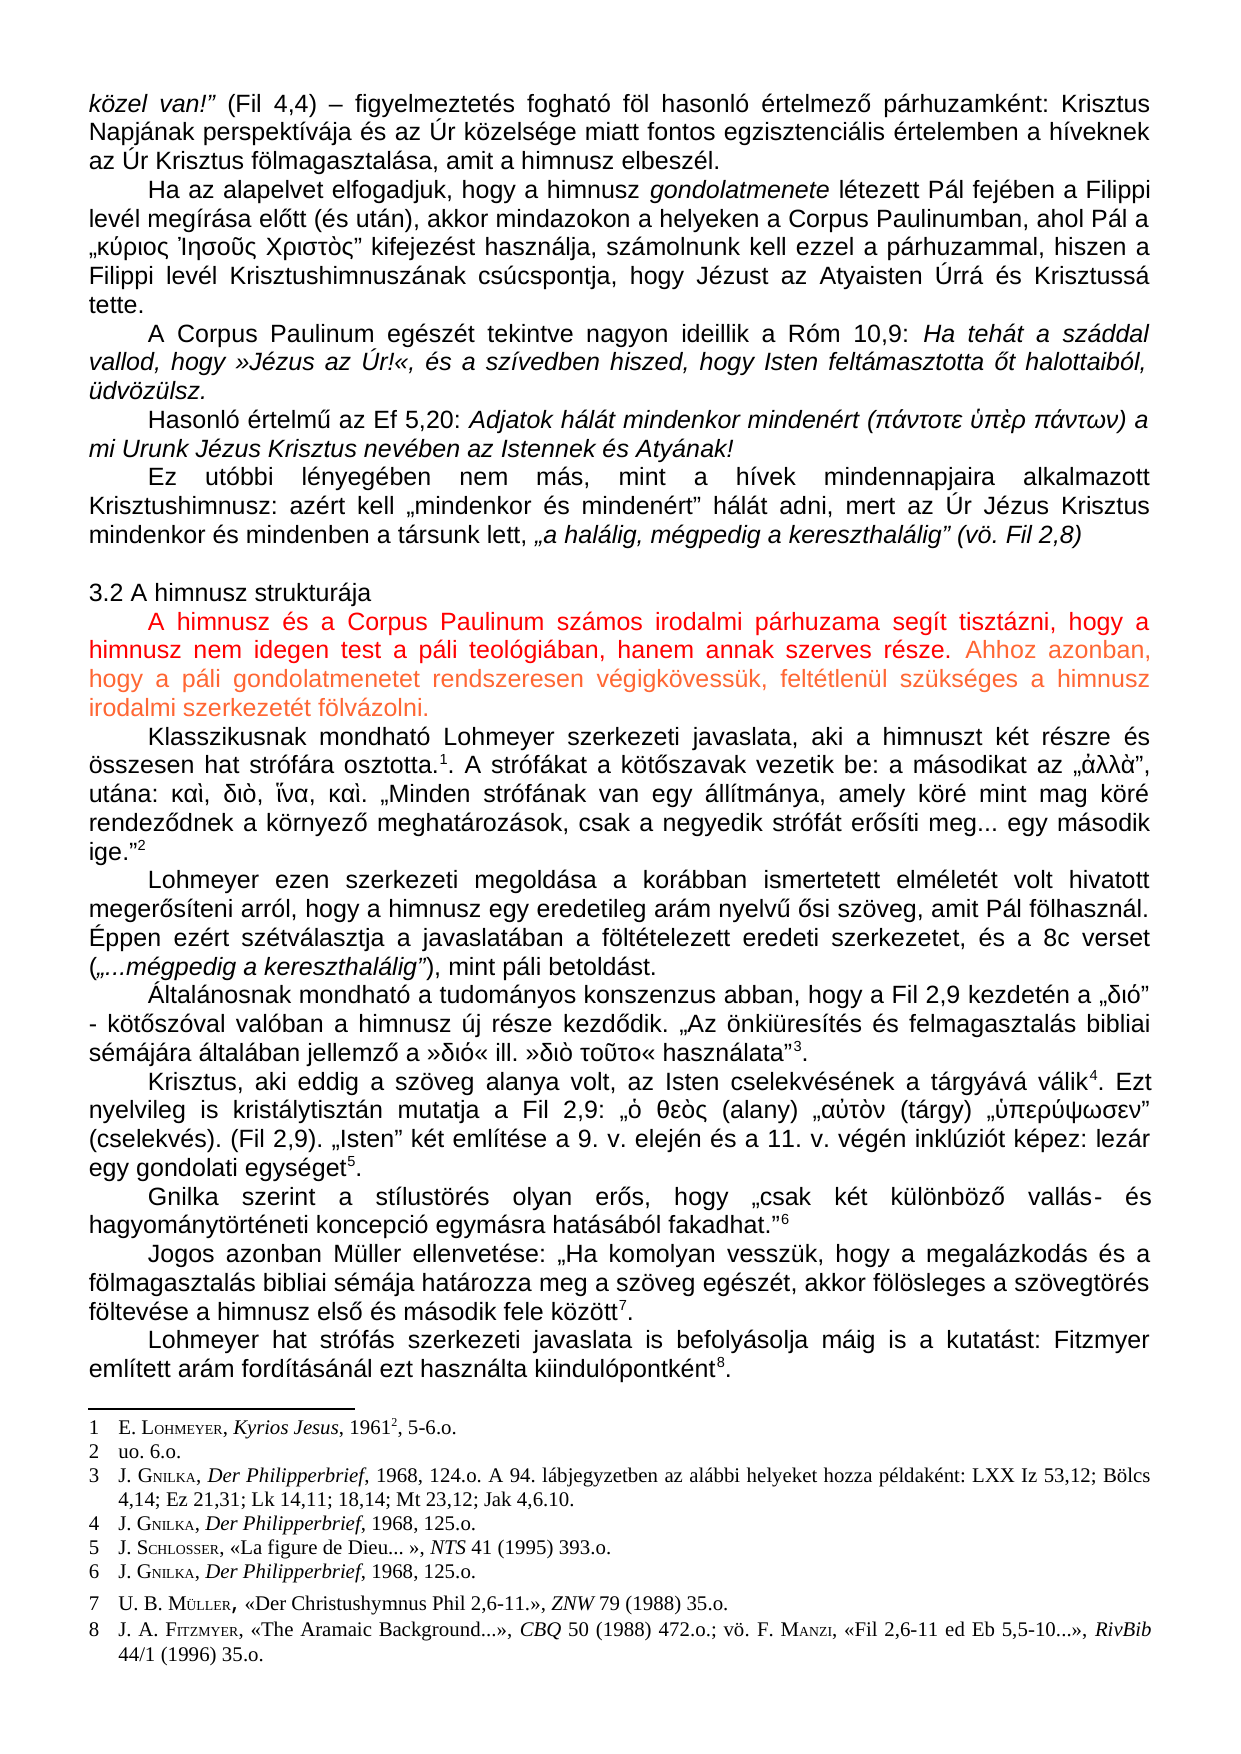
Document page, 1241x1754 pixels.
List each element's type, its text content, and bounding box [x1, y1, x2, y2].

text Klasszikusnak mondható Lohmeyer szerkezeti javaslata, aki a himnuszt két részre és összesen hat strófára osztotta.. A strófákat a kötőszavak vezetik be: a másodikat az „ἀλλὰ”, utána: καὶ, διὸ, ἵνα, καὶ. „Minden strófának van egy állítmánya, amely köré mint mag köré rendeződnek a környező meghatározások, csak a negyedik strófát erősíti meg... egy második ige.” [88, 722, 1152, 866]
text A himnusz és a Corpus Paulinum számos irodalmi párhuzama segít tisztázni, hogy a himnusz nem idegen test a páli teológiában, hanem annak szerves része. Ahhoz azonban, hogy a páli gondolatmenetet rendszeresen végigkövessük, feltétlenül szükséges a himnusz irodalmi szerkezetét fölvázolni. [88, 607, 1152, 722]
text Általánosnak mondható a tudományos konszenzus abban, hogy a Fil 2,9 kezdetén a „διό” - kötőszóval valóban a himnusz új része kezdődik. „Az önkiüresítés és felmagasztalás bibliai sémájára általában jellemző a »διό« ill. »διὸ τοῦτο« használata”. [88, 981, 1152, 1067]
text Jogos azonban Müller ellenvetése: „Ha komolyan vesszük, hogy a megalázkodás és a fölmagasztalás bibliai sémája határozza meg a szöveg egészét, akkor fölösleges a szövegtörés föltevése a himnusz első és második fele között. [88, 1239, 1152, 1326]
text 3.2 A himnusz strukturája [88, 578, 1152, 607]
text Ez utóbbi lényegében nem más, mint a hívek mindennapjaira alkalmazott Krisztushimnusz: azért kell „mindenkor és mindenért” hálát adni, mert az Úr Jézus Krisztus mindenkor és mindenben a társunk lett, „a halálig, mégpedig a kereszthalálig” (vö. Fil 2,8) [88, 462, 1152, 548]
text J. Gnilka, Der Philipperbrief, 1968, 125.o. [88, 1511, 1152, 1535]
text Ha az alapelvet elfogadjuk, hogy a himnusz gondolatmenete létezett Pál fejében a Filippi levél megírása előtt (és után), akkor mindazokon a helyeken a Corpus Paulinumban, ahol Pál a „κύριος Ἰησοῦς Χριστὸς” kifejezést használja, számolnunk kell ezzel a párhuzammal, hiszen a Filippi levél Krisztushimnuszának csúcspontja, hogy Jézust az Atyaisten Úrrá és Krisztussá tette. [88, 175, 1152, 318]
text E. Lohmeyer, Kyrios Jesus, 19612, 5-6.o. [88, 1415, 1152, 1439]
text J. A. Fitzmyer, «The Aramaic Background...», CBQ 50 (1988) 472.o.; vö. F. Manzi, «Fil 2,6-11 ed Eb 5,5-10...», RivBib 44/1 (1996) 35.o. [88, 1617, 1152, 1665]
text Krisztus, aki eddig a szöveg alanya volt, az Isten cselekvésének a tárgyává válik. Ezt nyelvileg is kristálytisztán mutatja a Fil 2,9: „ὁ θεὸς (alany) „αὐτὸν (tárgy) „ὑπερύψωσεν” (cselekvés). (Fil 2,9). „Isten” két említése a 9. v. elején és a 11. v. végén inklúziót képez: lezár egy gondolati egységet. [88, 1067, 1152, 1182]
text A Corpus Paulinum egészét tekintve nagyon ideillik a Róm 10,9: Ha tehát a száddal vallod, hogy »Jézus az Úr!«, és a szívedben hiszed, hogy Isten feltámasztotta őt halottaiból, üdvözülsz. [88, 318, 1152, 405]
text J. Gnilka, Der Philipperbrief, 1968, 124.o. A 94. lábjegyzetben az alábbi helyeket hozza példaként: LXX Iz 53,12; Bölcs 4,14; Ez 21,31; Lk 14,11; 18,14; Mt 23,12; Jak 4,6.10. [88, 1463, 1152, 1511]
text Lohmeyer ezen szerkezeti megoldása a korábban ismertetett elméletét volt hivatott megerősíteni arról, hogy a himnusz egy eredetileg arám nyelvű ősi szöveg, amit Pál fölhasznál. Éppen ezért szétválasztja a javaslatában a föltételezett eredeti szerkezetet, és a 8c verset („...mégpedig a kereszthalálig”), mint páli betoldást. [88, 866, 1152, 981]
text U. B. Müller, «Der Christushymnus Phil 2,6-11.», ZNW 79 (1988) 35.o. [88, 1583, 1152, 1617]
text Gnilka szerint a stílustörés olyan erős, hogy „csak két különböző vallás‑ és hagyománytörténeti koncepció egymásra hatásából fakadhat.” [88, 1182, 1152, 1239]
text J. Schlosser, «La figure de Dieu... », NTS 41 (1995) 393.o. [88, 1535, 1152, 1559]
text Lohmeyer hat strófás szerkezeti javaslata is befolyásolja máig is a kutatást: Fitzmyer említett arám fordításánál ezt használta kiindulópontként. [88, 1326, 1152, 1383]
text uo. 6.o. [88, 1439, 1152, 1463]
text közel van!” (Fil 4,4) – figyelmeztetés fogható föl hasonló értelmező párhuzamként: Krisztus Napjának perspektívája és az Úr közelsége miatt fontos egzisztenciális értelemben a híveknek az Úr Krisztus fölmagasztalása, amit a himnusz elbeszél. [88, 88, 1152, 175]
text Hasonló értelmű az Ef 5,20: Adjatok hálát mindenkor mindenért (πάντοτε ὑπὲρ πάντων) a mi Urunk Jézus Krisztus nevében az Istennek és Atyának! [88, 405, 1152, 462]
text J. Gnilka, Der Philipperbrief, 1968, 125.o. [88, 1559, 1152, 1583]
